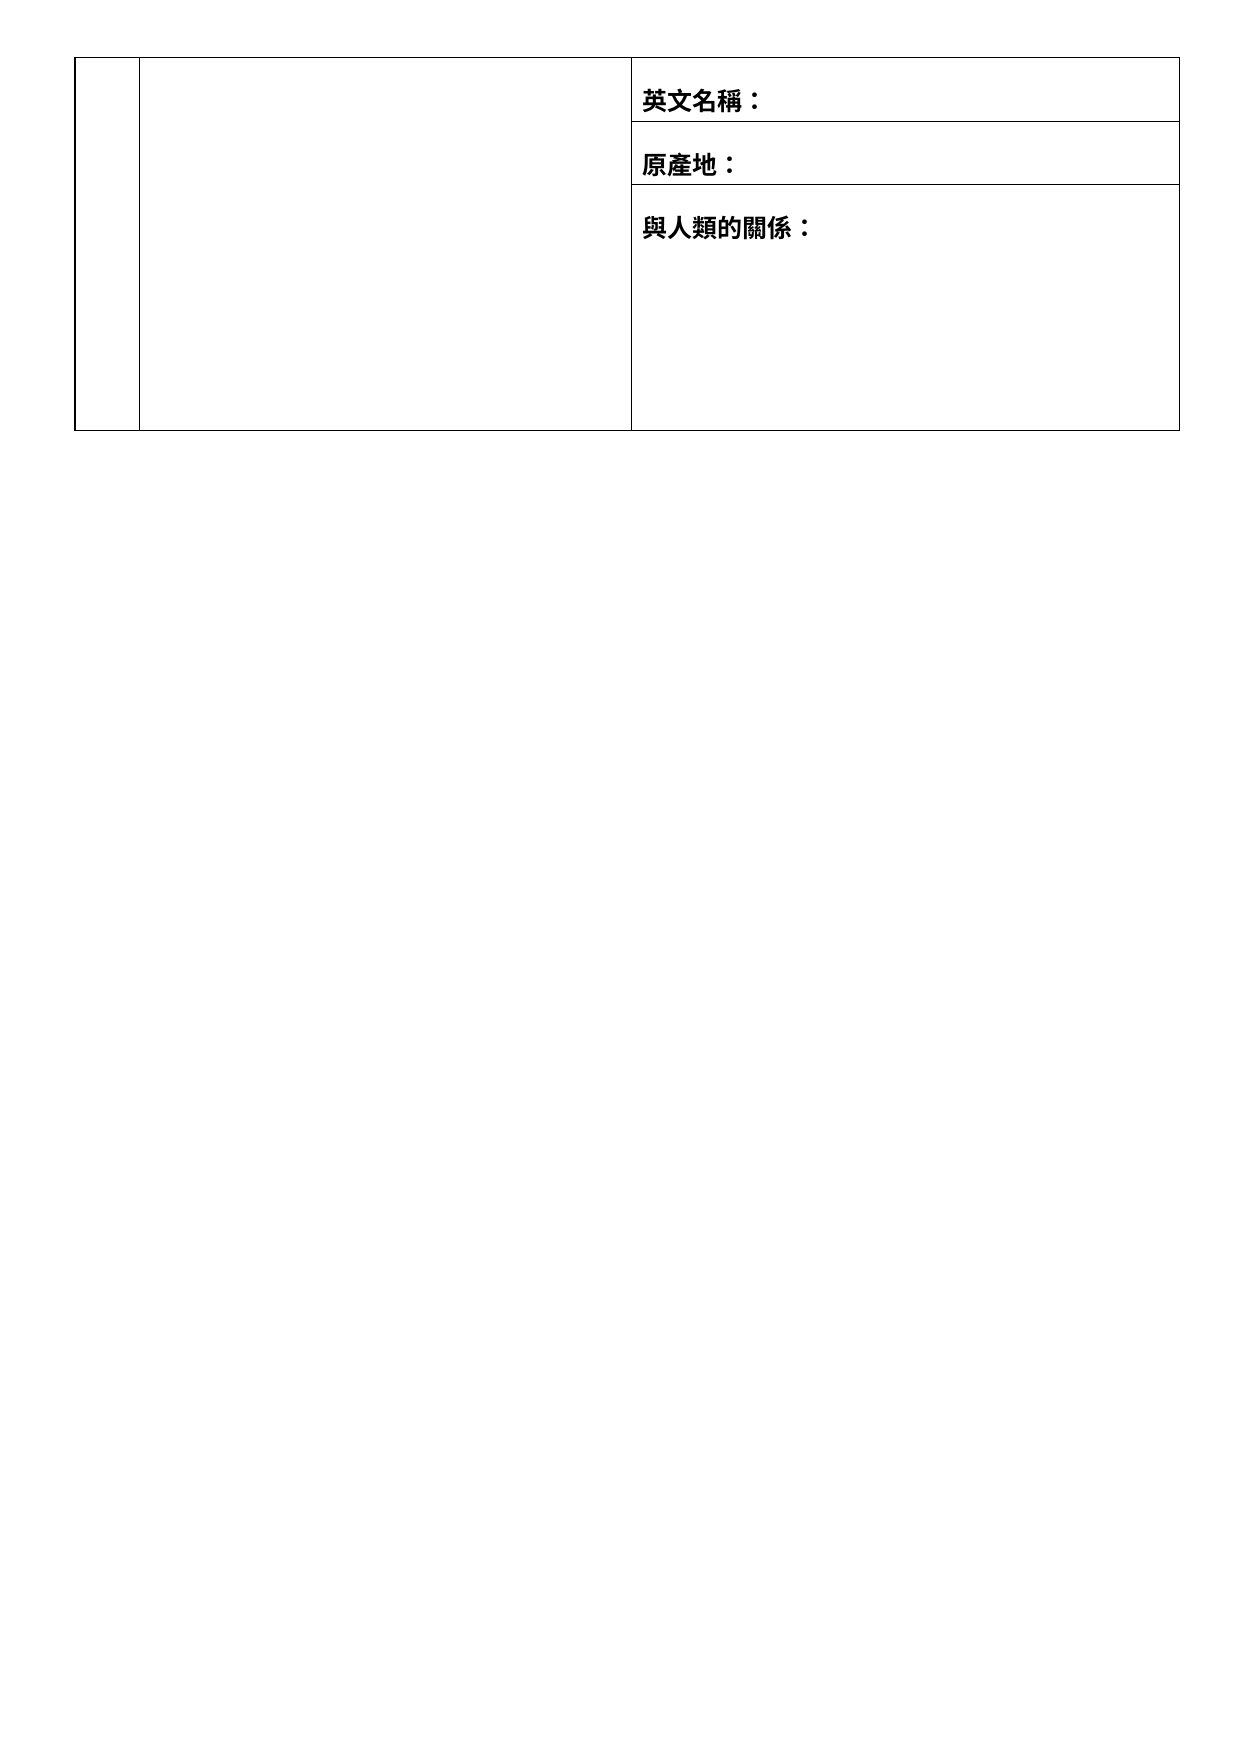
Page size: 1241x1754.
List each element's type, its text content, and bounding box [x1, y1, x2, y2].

table_cell [76, 58, 139, 430]
table_cell 英文名稱： [632, 58, 1179, 121]
table_cell 原產地： [632, 122, 1179, 184]
table_cell 與人類的關係： [632, 185, 1179, 430]
table_cell [140, 58, 631, 430]
